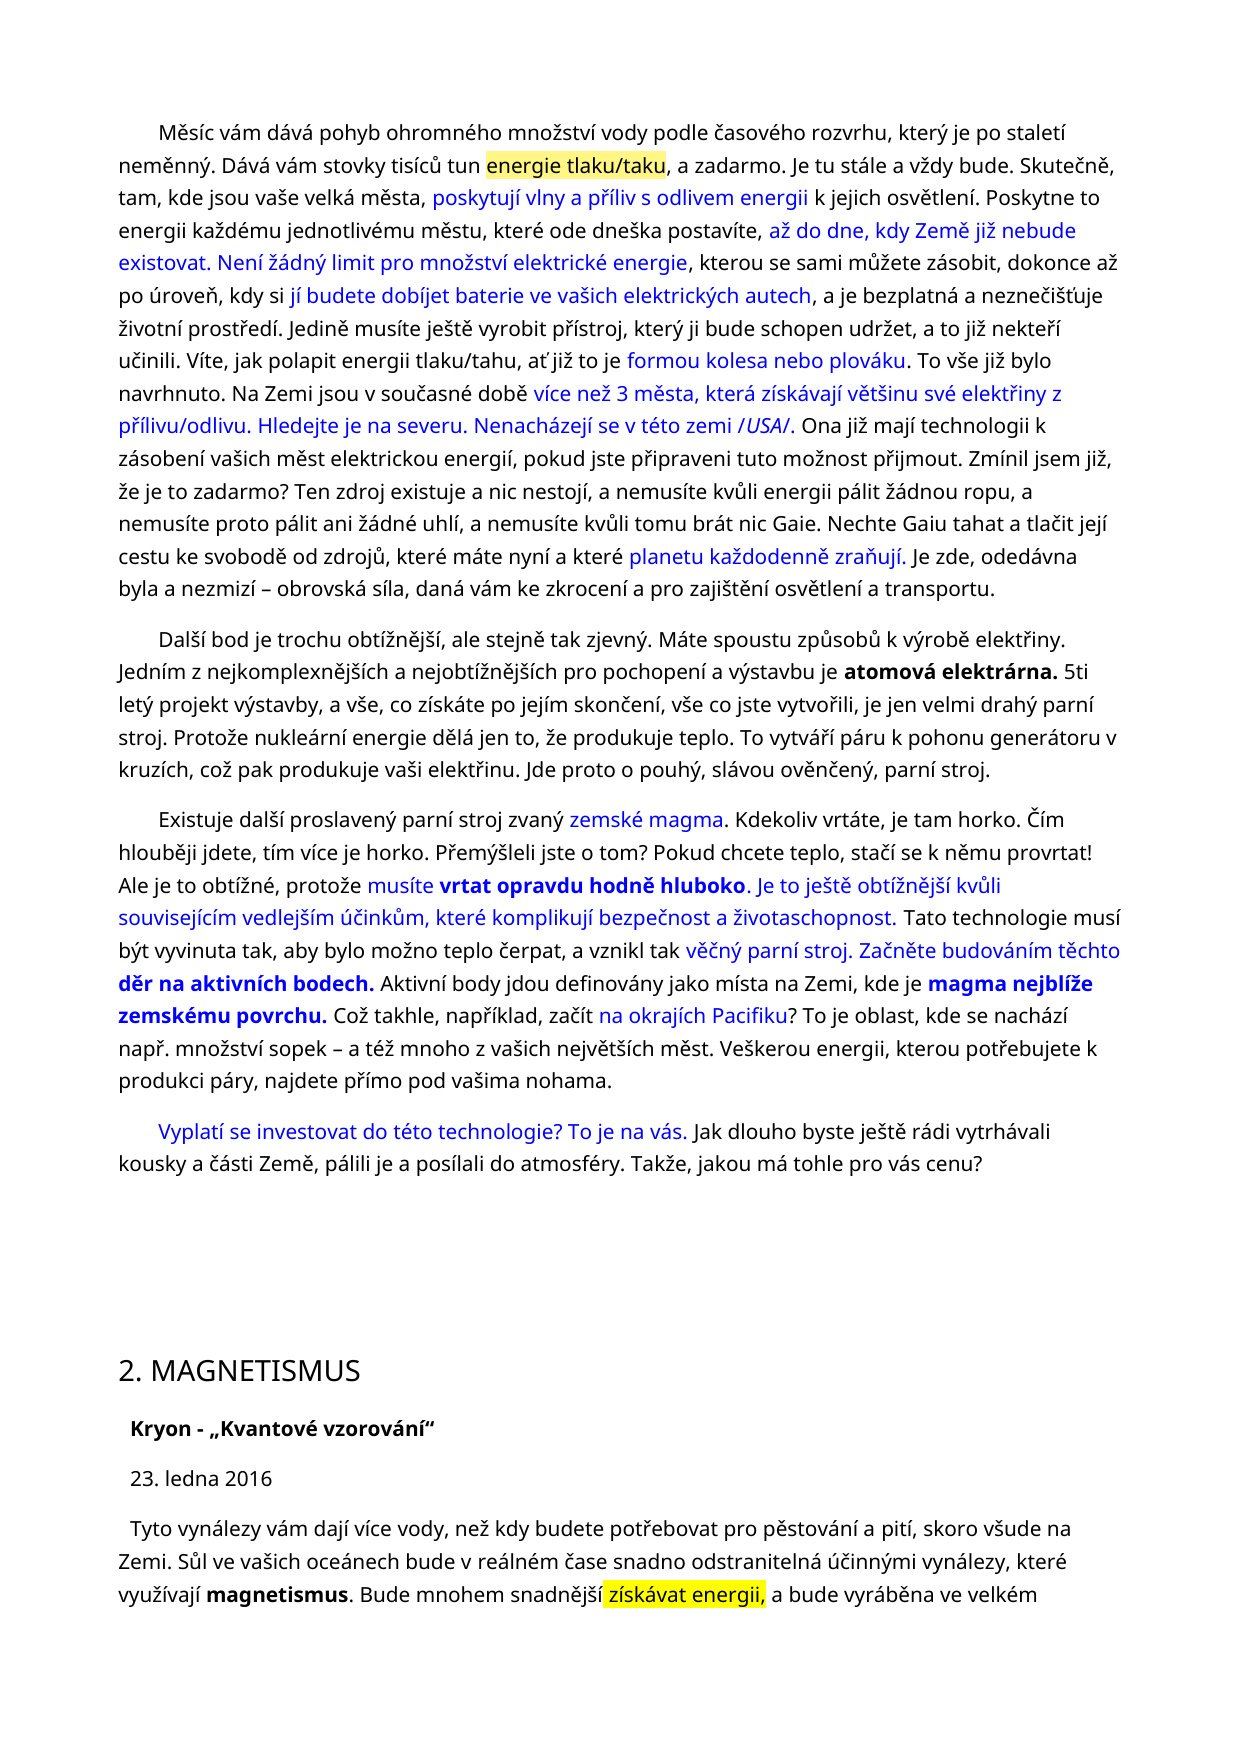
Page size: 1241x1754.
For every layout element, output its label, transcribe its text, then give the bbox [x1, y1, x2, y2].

text Měsíc vám dává pohyb ohromného množství vody podle časového rozvrhu, který je po staletí neměnný. Dává vám stovky tisíců tun energie tlaku/taku, a zadarmo. Je tu stále a vždy bude. Skutečně, tam, kde jsou vaše velká města, poskytují vlny a příliv s odlivem energii k jejich osvětlení. Poskytne to energii každému jednotlivému městu, které ode dneška postavíte, až do dne, kdy Země již nebude existovat. Není žádný limit pro množství elektrické energie, kterou se sami můžete zásobit, dokonce až po úroveň, kdy si jí budete dobíjet baterie ve vašich elektrických autech, a je bezplatná a neznečišťuje životní prostředí. Jedině musíte ještě vyrobit přístroj, který ji bude schopen udržet, a to již nekteří učinili. Víte, jak polapit energii tlaku/tahu, ať již to je formou kolesa nebo plováku. To vše již bylo navrhnuto. Na Zemi jsou v současné době více než 3 města, která získávají většinu své elektřiny z přílivu/odlivu. Hledejte je na severu. Nenacházejí se v této zemi /USA/. Ona již mají technologii k zásobení vašich měst elektrickou energií, pokud jste připraveni tuto možnost přijmout. Zmínil jsem již, že je to zadarmo? Ten zdroj existuje a nic nestojí, a nemusíte kvůli energii pálit žádnou ropu, a nemusíte proto pálit ani žádné uhlí, a nemusíte kvůli tomu brát nic Gaie. Nechte Gaiu tahat a tlačit její cestu ke svobodě od zdrojů, které máte nyní a které planetu každodenně zraňují. Je zde, odedávna byla a nezmizí – obrovská síla, daná vám ke zkrocení a pro zajištění osvětlení a transportu. [118, 118, 1122, 603]
text 23. ledna 2016 [118, 1464, 1122, 1493]
text Tyto vynálezy vám dají více vody, než kdy budete potřebovat pro pěstování a pití, skoro všude na Zemi. Sůl ve vašich oceánech bude v reálném čase snadno odstranitelná účinnými vynálezy, které využívají magnetismus. Bude mnohem snadnější získávat energii, a bude vyráběna ve velkém [118, 1514, 1122, 1608]
text 2. MAGNETISMUS [118, 1351, 1122, 1390]
text Další bod je trochu obtížnější, ale stejně tak zjevný. Máte spoustu způsobů k výrobě elektřiny. Jedním z nejkomplexnějších a nejobtížnějších pro pochopení a výstavbu je atomová elektrárna. 5ti letý projekt výstavby, a vše, co získáte po jejím skončení, vše co jste vytvořili, je jen velmi drahý parní stroj. Protože nukleární energie dělá jen to, že produkuje teplo. To vytváří páru k pohonu generátoru v kruzích, což pak produkuje vaši elektřinu. Jde proto o pouhý, slávou ověnčený, parní stroj. [118, 625, 1122, 784]
text Existuje další proslavený parní stroj zvaný zemské magma. Kdekoliv vrtáte, je tam horko. Čím hlouběji jdete, tím více je horko. Přemýšleli jste o tom? Pokud chcete teplo, stačí se k němu provrtat! Ale je to obtížné, protože musíte vrtat opravdu hodně hluboko. Je to ještě obtížnější kvůli souvisejícím vedlejším účinkům, které komplikují bezpečnost a životaschopnost. Tato technologie musí být vyvinuta tak, aby bylo možno teplo čerpat, a vznikl tak věčný parní stroj. Začněte budováním těchto děr na aktivních bodech. Aktivní body jdou definovány jako místa na Zemi, kde je magma nejblíže zemskému povrchu. Což takhle, například, začít na okrajích Pacifiku? To je oblast, kde se nachází např. množství sopek – a též mnoho z vašich největších měst. Veškerou energii, kterou potřebujete k produkci páry, najdete přímo pod vašima nohama. [118, 806, 1122, 1095]
text Vyplatí se investovat do této technologie? To je na vás. Jak dlouho byste ještě rádi vytrhávali kousky a části Země, pálili je a posílali do atmosféry. Takže, jakou má tohle pro vás cenu? [118, 1117, 1122, 1178]
text Kryon - „Kvantové vzorování“ [118, 1414, 1122, 1442]
